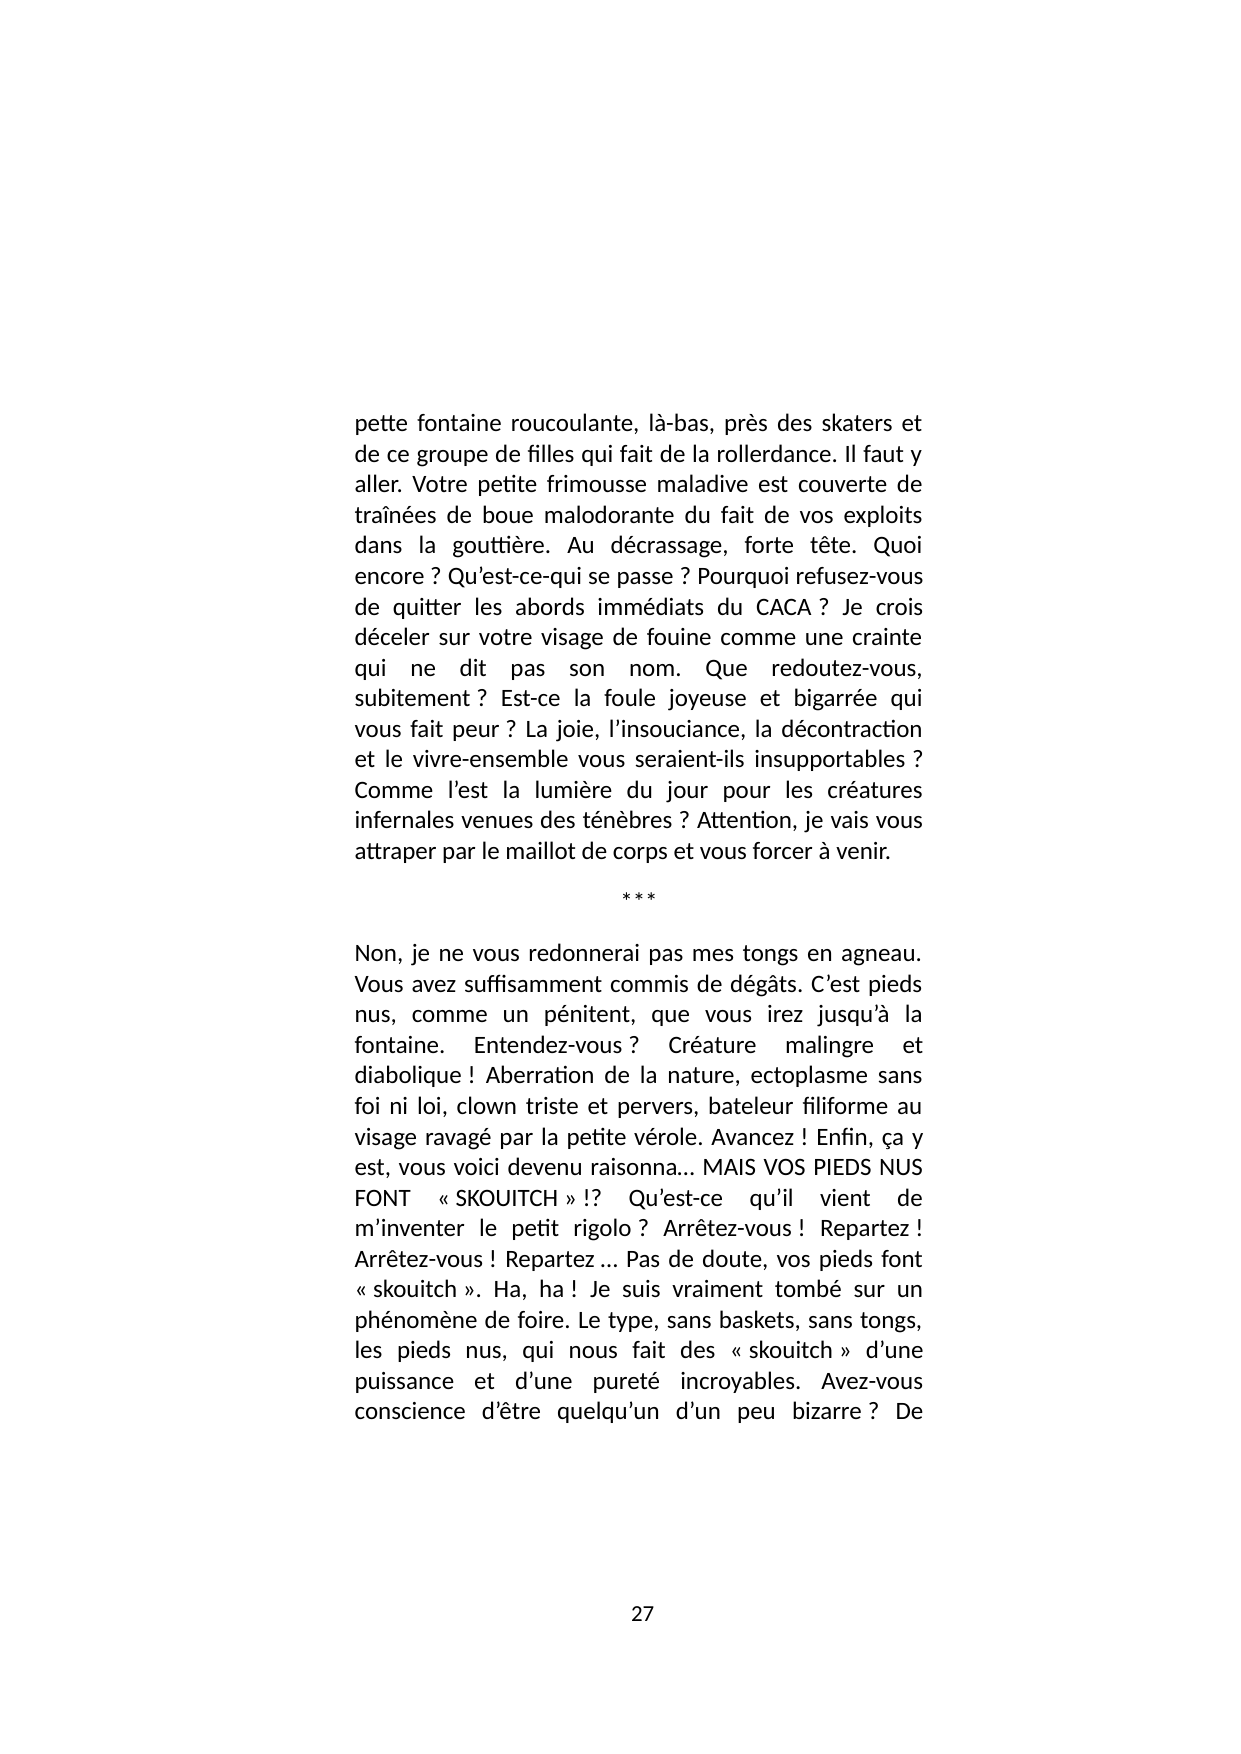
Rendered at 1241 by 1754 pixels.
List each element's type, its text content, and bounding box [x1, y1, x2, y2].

text pette fontaine roucoulante, là-bas, près des skaters et de ce groupe de filles qui fait de la rollerdance. Il faut y aller. Votre petite frimousse maladive est couverte de traînées de boue malodorante du fait de vos exploits dans la gouttière. Au décrassage, forte tête. Quoi encore ? Qu’est-ce-qui se passe ? Pourquoi refusez-vous de quitter les abords immédiats du CACA ? Je crois déceler sur votre visage de fouine comme une crainte qui ne dit pas son nom. Que redoutez-vous, subitement ? Est-ce la foule joyeuse et bigarrée qui vous fait peur ? La joie, l’insouciance, la décontraction et le vivre-ensemble vous seraient-ils insupportables ? Comme l’est la lumière du jour pour les créatures infernales venues des ténèbres ? Attention, je vais vous attraper par le maillot de corps et vous forcer à venir. [354, 407, 923, 865]
text *** [354, 886, 923, 917]
text Non, je ne vous redonnerai pas mes tongs en agneau. Vous avez suffisamment commis de dégâts. C’est pieds nus, comme un pénitent, que vous irez jusqu’à la fontaine. Entendez-vous ? Créature malingre et diabolique ! Aberration de la nature, ectoplasme sans foi ni loi, clown triste et pervers, bateleur filiforme au visage ravagé par la petite vérole. Avancez ! Enfin, ça y est, vous voici devenu raisonna… MAIS VOS PIEDS NUS FONT « SKOUITCH » !? Qu’est-ce qu’il vient de m’inventer le petit rigolo ? Arrêtez-vous ! Repartez ! Arrêtez-vous ! Repartez … Pas de doute, vos pieds font « skouitch ». Ha, ha ! Je suis vraiment tombé sur un phénomène de foire. Le type, sans baskets, sans tongs, les pieds nus, qui nous fait des « skouitch » d’une puissance et d’une pureté incroyables. Avez-vous conscience d’être quelqu’un d’un peu bizarre ? De [354, 937, 923, 1426]
